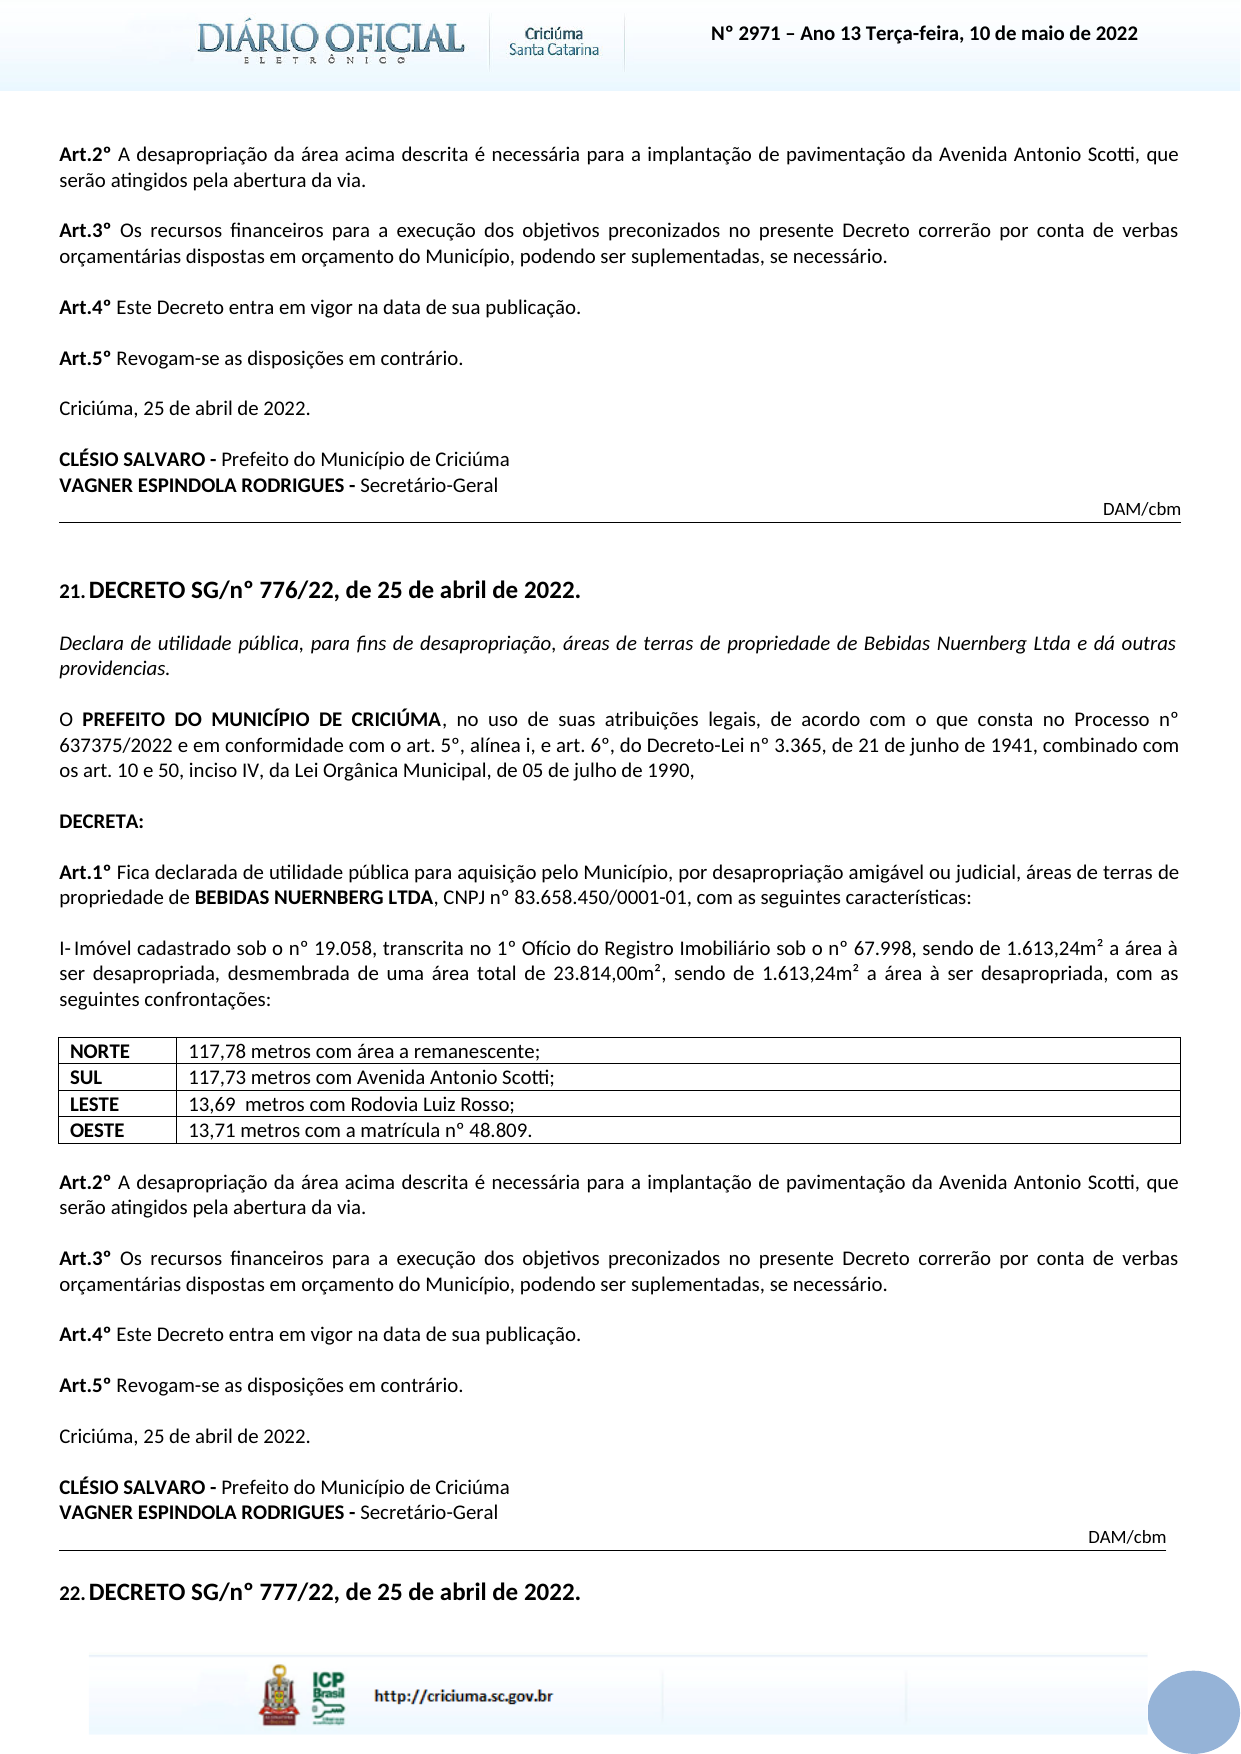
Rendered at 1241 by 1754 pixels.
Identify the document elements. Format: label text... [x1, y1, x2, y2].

text Art.3º Os recursos financeiros para a execução dos objetivos preconizados no presente Decreto correrão por conta de verbas orçamentárias dispostas em orçamento do Município, podendo ser suplementadas, se necessário. [59, 218, 1181, 268]
table_header 117,78 metros com área a remanescente; [177, 1038, 1180, 1063]
table_header NORTE [59, 1038, 176, 1063]
text DAM/cbm [59, 497, 1181, 522]
text Criciúma, 25 de abril de 2022. [59, 1423, 1181, 1449]
table_cell 13,69 metros com Rodovia Luiz Rosso; [177, 1091, 1180, 1116]
text DAM/cbm [59, 1525, 1166, 1550]
table_cell LESTE [59, 1091, 176, 1116]
text Art.5º Revogam-se as disposições em contrário. [59, 1372, 1181, 1398]
table_cell 13,71 metros com a matrícula nº 48.809. [177, 1117, 1180, 1143]
text DECRETO SG/nº 776/22, de 25 de abril de 2022. [59, 574, 1181, 605]
text DECRETA: [59, 808, 1181, 833]
text Art.4º Este Decreto entra em vigor na data de sua publicação. [59, 294, 1181, 319]
text Declara de utilidade pública, para fins de desapropriação, áreas de terras de propriedade de Bebidas Nuernberg Ltda e dá outras providencias. [59, 630, 1181, 681]
table_cell OESTE [59, 1117, 176, 1143]
text Art.1º Fica declarada de utilidade pública para aquisição pelo Município, por desapropriação amigável ou judicial, áreas de terras de propriedade de BEBIDAS NUERNBERG LTDA, CNPJ nº 83.658.450/0001-01, com as seguintes características: [59, 859, 1181, 910]
table_cell 117,73 metros com Avenida Antonio Scotti; [177, 1064, 1180, 1090]
text DECRETO SG/nº 777/22, de 25 de abril de 2022. [59, 1576, 1181, 1607]
text O PREFEITO DO MUNICÍPIO DE CRICIÚMA, no uso de suas atribuições legais, de acordo com o que consta no Processo nº 637375/2022 e em conformidade com o art. 5º, alínea i, e art. 6º, do Decreto-Lei nº 3.365, de 21 de junho de 1941, combinado com os art. 10 e 50, inciso IV, da Lei Orgânica Municipal, de 05 de julho de 1990, [59, 706, 1181, 783]
text CLÉSIO SALVARO - Prefeito do Município de Criciúma [59, 446, 1181, 472]
text Art.5º Revogam-se as disposições em contrário. [59, 345, 1181, 370]
text VAGNER ESPINDOLA RODRIGUES - Secretário-Geral [59, 1499, 1240, 1525]
text CLÉSIO SALVARO - Prefeito do Município de Criciúma [59, 1474, 1240, 1499]
table_cell SUL [59, 1064, 176, 1090]
text Art.3º Os recursos financeiros para a execução dos objetivos preconizados no presente Decreto correrão por conta de verbas orçamentárias dispostas em orçamento do Município, podendo ser suplementadas, se necessário. [59, 1245, 1181, 1296]
text Art.2º A desapropriação da área acima descrita é necessária para a implantação de pavimentação da Avenida Antonio Scotti, que serão atingidos pela abertura da via. [59, 141, 1181, 192]
text Art.4º Este Decreto entra em vigor na data de sua publicação. [59, 1322, 1181, 1347]
text Criciúma, 25 de abril de 2022. [59, 396, 1181, 421]
text Art.2º A desapropriação da área acima descrita é necessária para a implantação de pavimentação da Avenida Antonio Scotti, que serão atingidos pela abertura da via. [59, 1169, 1181, 1220]
text VAGNER ESPINDOLA RODRIGUES - Secretário-Geral [59, 472, 1181, 497]
list Imóvel cadastrado sob o nº 19.058, transcrita no 1º Ofício do Registro Imobiliário sob o nº 67.998, sendo de 1.613,24m² a área à ser desapropriada, desmembrada de uma área total de 23.814,00m², sendo de 1.613,24m² a área à ser desapropriada, com as seguintes confrontações: [59, 935, 1181, 1011]
